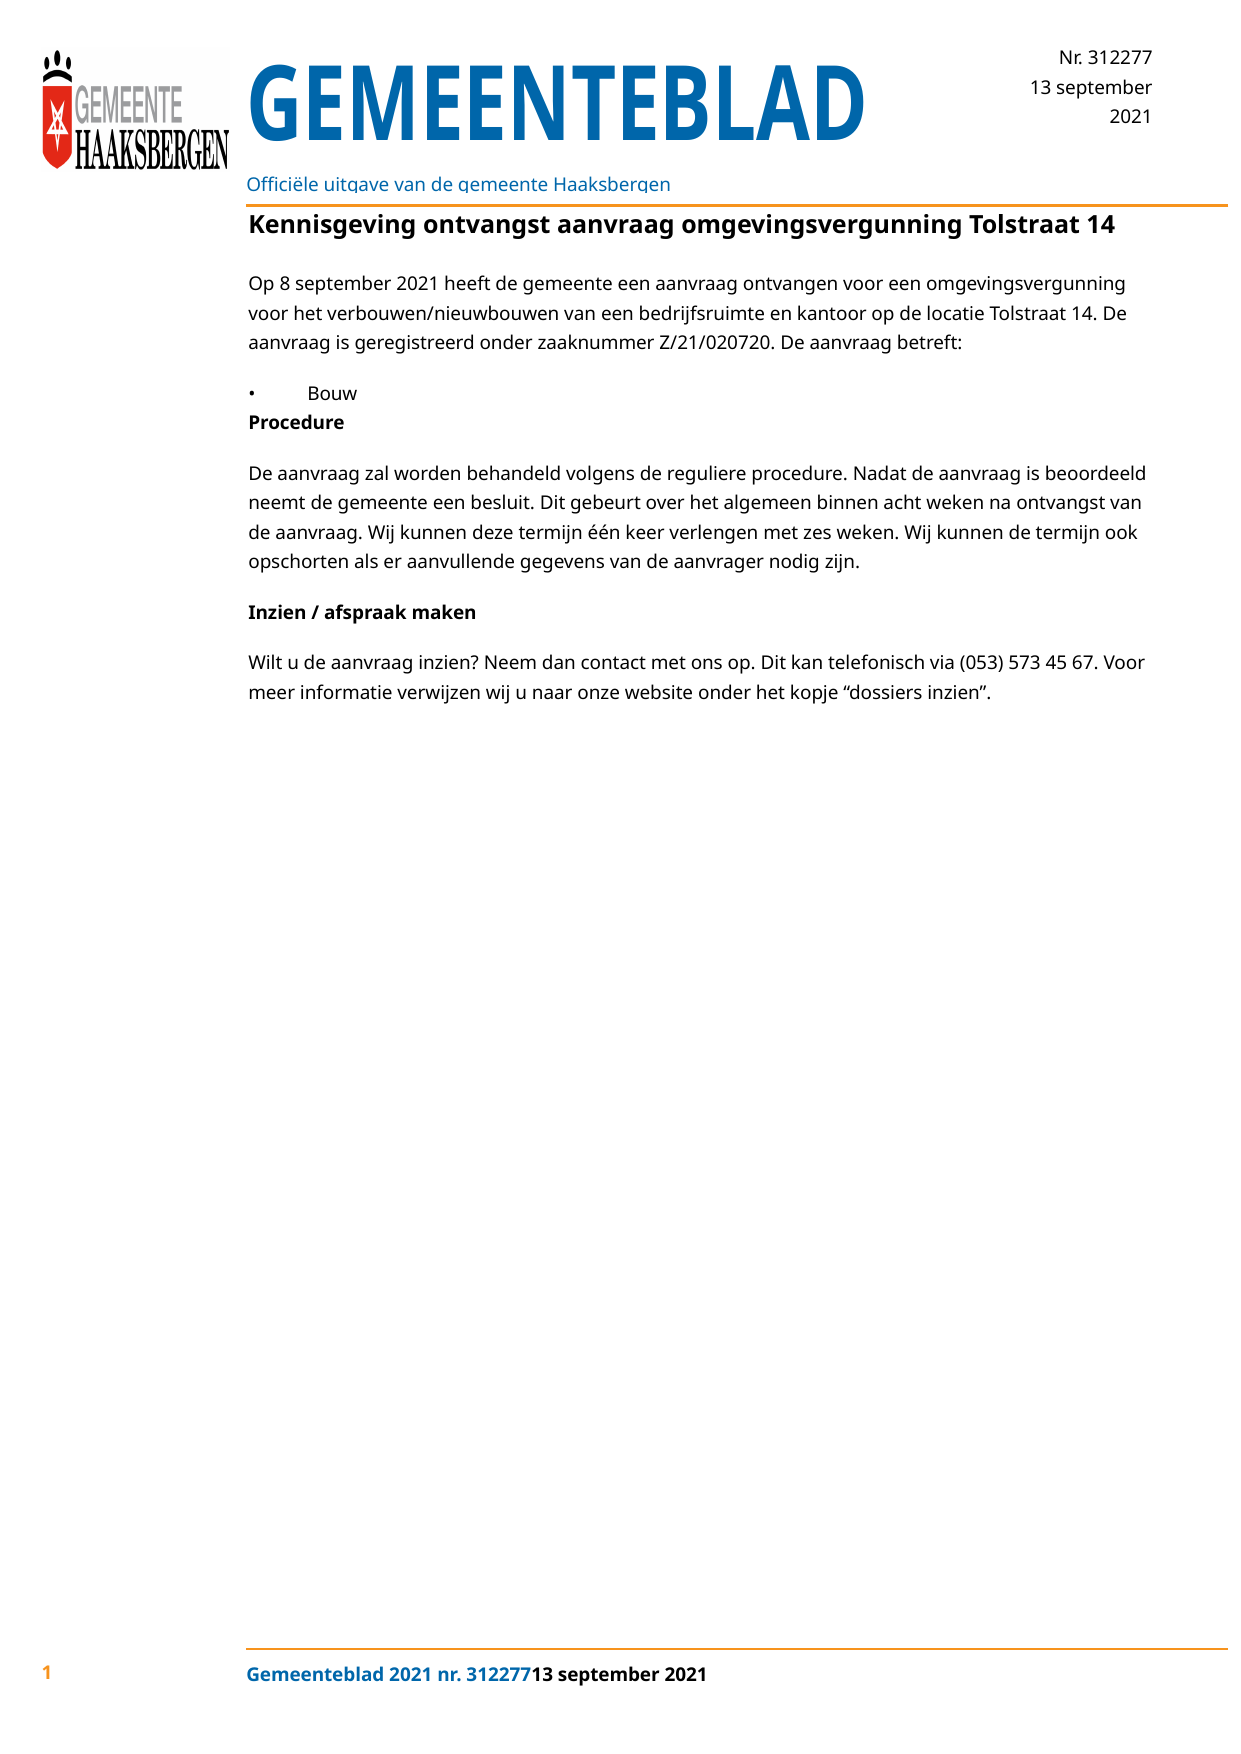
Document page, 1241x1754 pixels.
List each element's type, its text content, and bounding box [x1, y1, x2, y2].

text De aanvraag zal worden behandeld volgens de reguliere procedure. Nadat de aanvraag is beoordeeld neemt de gemeente een besluit. Dit gebeurt over het algemeen binnen acht weken na ontvangst van de aanvraag. Wij kunnen deze termijn één keer verlengen met zes weken. Wij kunnen de termijn ook opschorten als er aanvullende gegevens van de aanvrager nodig zijn. [248, 460, 1152, 574]
list Bouw [248, 380, 1152, 406]
text Kennisgeving ontvangst aanvraag omgevingsvergunning Tolstraat 14 [248, 207, 1152, 241]
text Procedure [248, 409, 1152, 435]
picture [41, 47, 231, 172]
text Inzien / afspraak maken [248, 599, 1152, 625]
text Wilt u de aanvraag inzien? Neem dan contact met ons op. Dit kan telefonisch via (053) 573 45 67. Voor meer informatie verwijzen wij u naar onze website onder het kopje “dossiers inzien”. [248, 649, 1152, 705]
text Op 8 september 2021 heeft de gemeente een aanvraag ontvangen voor een omgevingsvergunning voor het verbouwen/nieuwbouwen van een bedrijfsruimte en kantoor op de locatie Tolstraat 14. De aanvraag is geregistreerd onder zaaknummer Z/21/020720. De aanvraag betreft: [248, 270, 1152, 355]
